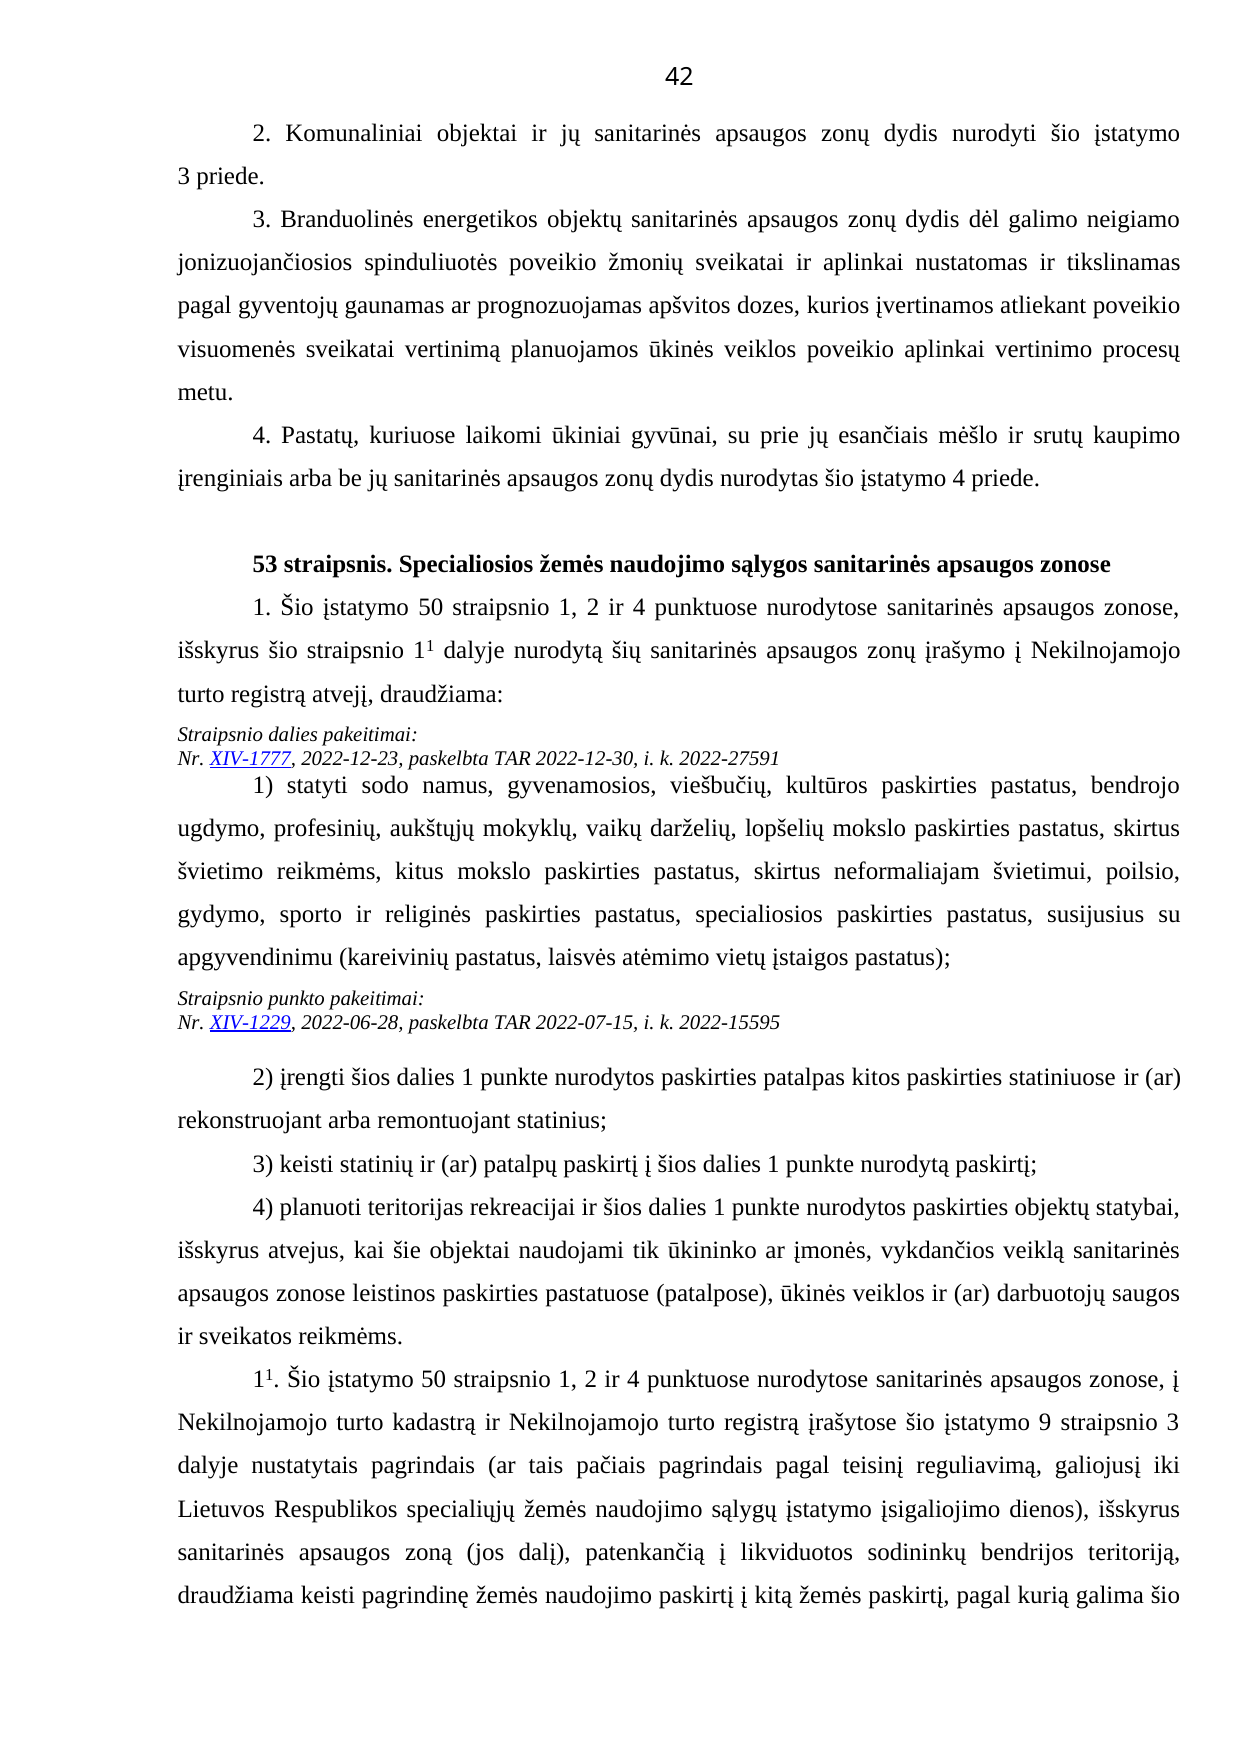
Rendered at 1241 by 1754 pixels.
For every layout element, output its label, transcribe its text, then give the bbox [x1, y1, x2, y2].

text Straipsnio punkto pakeitimai: [177, 986, 1181, 1010]
text 2) įrengti šios dalies 1 punkte nurodytos paskirties patalpas kitos paskirties statiniuose ir (ar) rekonstruojant arba remontuojant statinius; [177, 1062, 1181, 1134]
text 4) planuoti teritorijas rekreacijai ir šios dalies 1 punkte nurodytos paskirties objektų statybai, išskyrus atvejus, kai šie objektai naudojami tik ūkininko ar įmonės, vykdančios veiklą sanitarinės apsaugos zonose leistinos paskirties pastatuose (patalpose), ūkinės veiklos ir (ar) darbuotojų saugos ir sveikatos reikmėms. [177, 1192, 1181, 1350]
text Nr. XIV-1777, 2022-12-23, paskelbta TAR 2022-12-30, i. k. 2022-27591 [177, 746, 1181, 770]
text 3. Branduolinės energetikos objektų sanitarinės apsaugos zonų dydis dėl galimo neigiamo jonizuojančiosios spinduliuotės poveikio žmonių sveikatai ir aplinkai nustatomas ir tikslinamas pagal gyventojų gaunamas ar prognozuojamas apšvitos dozes, kurios įvertinamos atliekant poveikio visuomenės sveikatai vertinimą planuojamos ūkinės veiklos poveikio aplinkai vertinimo procesų metu. [177, 204, 1181, 406]
text 11. Šio įstatymo 50 straipsnio 1, 2 ir 4 punktuose nurodytose sanitarinės apsaugos zonose, į Nekilnojamojo turto kadastrą ir Nekilnojamojo turto registrą įrašytose šio įstatymo 9 straipsnio 3 dalyje nustatytais pagrindais (ar tais pačiais pagrindais pagal teisinį reguliavimą, galiojusį iki Lietuvos Respublikos specialiųjų žemės naudojimo sąlygų įstatymo įsigaliojimo dienos), išskyrus sanitarinės apsaugos zoną (jos dalį), patenkančią į likviduotos sodininkų bendrijos teritoriją, draudžiama keisti pagrindinę žemės naudojimo paskirtį į kitą žemės paskirtį, pagal kurią galima šio [177, 1364, 1181, 1609]
text 2. Komunaliniai objektai ir jų sanitarinės apsaugos zonų dydis nurodyti šio įstatymo 3 priede. [177, 118, 1181, 190]
text Straipsnio dalies pakeitimai: [177, 722, 1181, 746]
text Nr. XIV-1229, 2022-06-28, paskelbta TAR 2022-07-15, i. k. 2022-15595 [177, 1010, 1181, 1034]
text 4. Pastatų, kuriuose laikomi ūkiniai gyvūnai, su prie jų esančiais mėšlo ir srutų kaupimo įrenginiais arba be jų sanitarinės apsaugos zonų dydis nurodytas šio įstatymo 4 priede. [177, 420, 1181, 492]
text 1) statyti sodo namus, gyvenamosios, viešbučių, kultūros paskirties pastatus, bendrojo ugdymo, profesinių, aukštųjų mokyklų, vaikų darželių, lopšelių mokslo paskirties pastatus, skirtus švietimo reikmėms, kitus mokslo paskirties pastatus, skirtus neformaliajam švietimui, poilsio, gydymo, sporto ir religinės paskirties pastatus, specialiosios paskirties pastatus, susijusius su apgyvendinimu (kareivinių pastatus, laisvės atėmimo vietų įstaigos pastatus); [177, 770, 1181, 971]
text 3) keisti statinių ir (ar) patalpų paskirtį į šios dalies 1 punkte nurodytą paskirtį; [177, 1149, 1181, 1177]
text 53 straipsnis. Specialiosios žemės naudojimo sąlygos sanitarinės apsaugos zonose [177, 549, 1181, 578]
text 1. Šio įstatymo 50 straipsnio 1, 2 ir 4 punktuose nurodytose sanitarinės apsaugos zonose, išskyrus šio straipsnio 11 dalyje nurodytą šių sanitarinės apsaugos zonų įrašymo į Nekilnojamojo turto registrą atvejį, draudžiama: [177, 592, 1181, 707]
